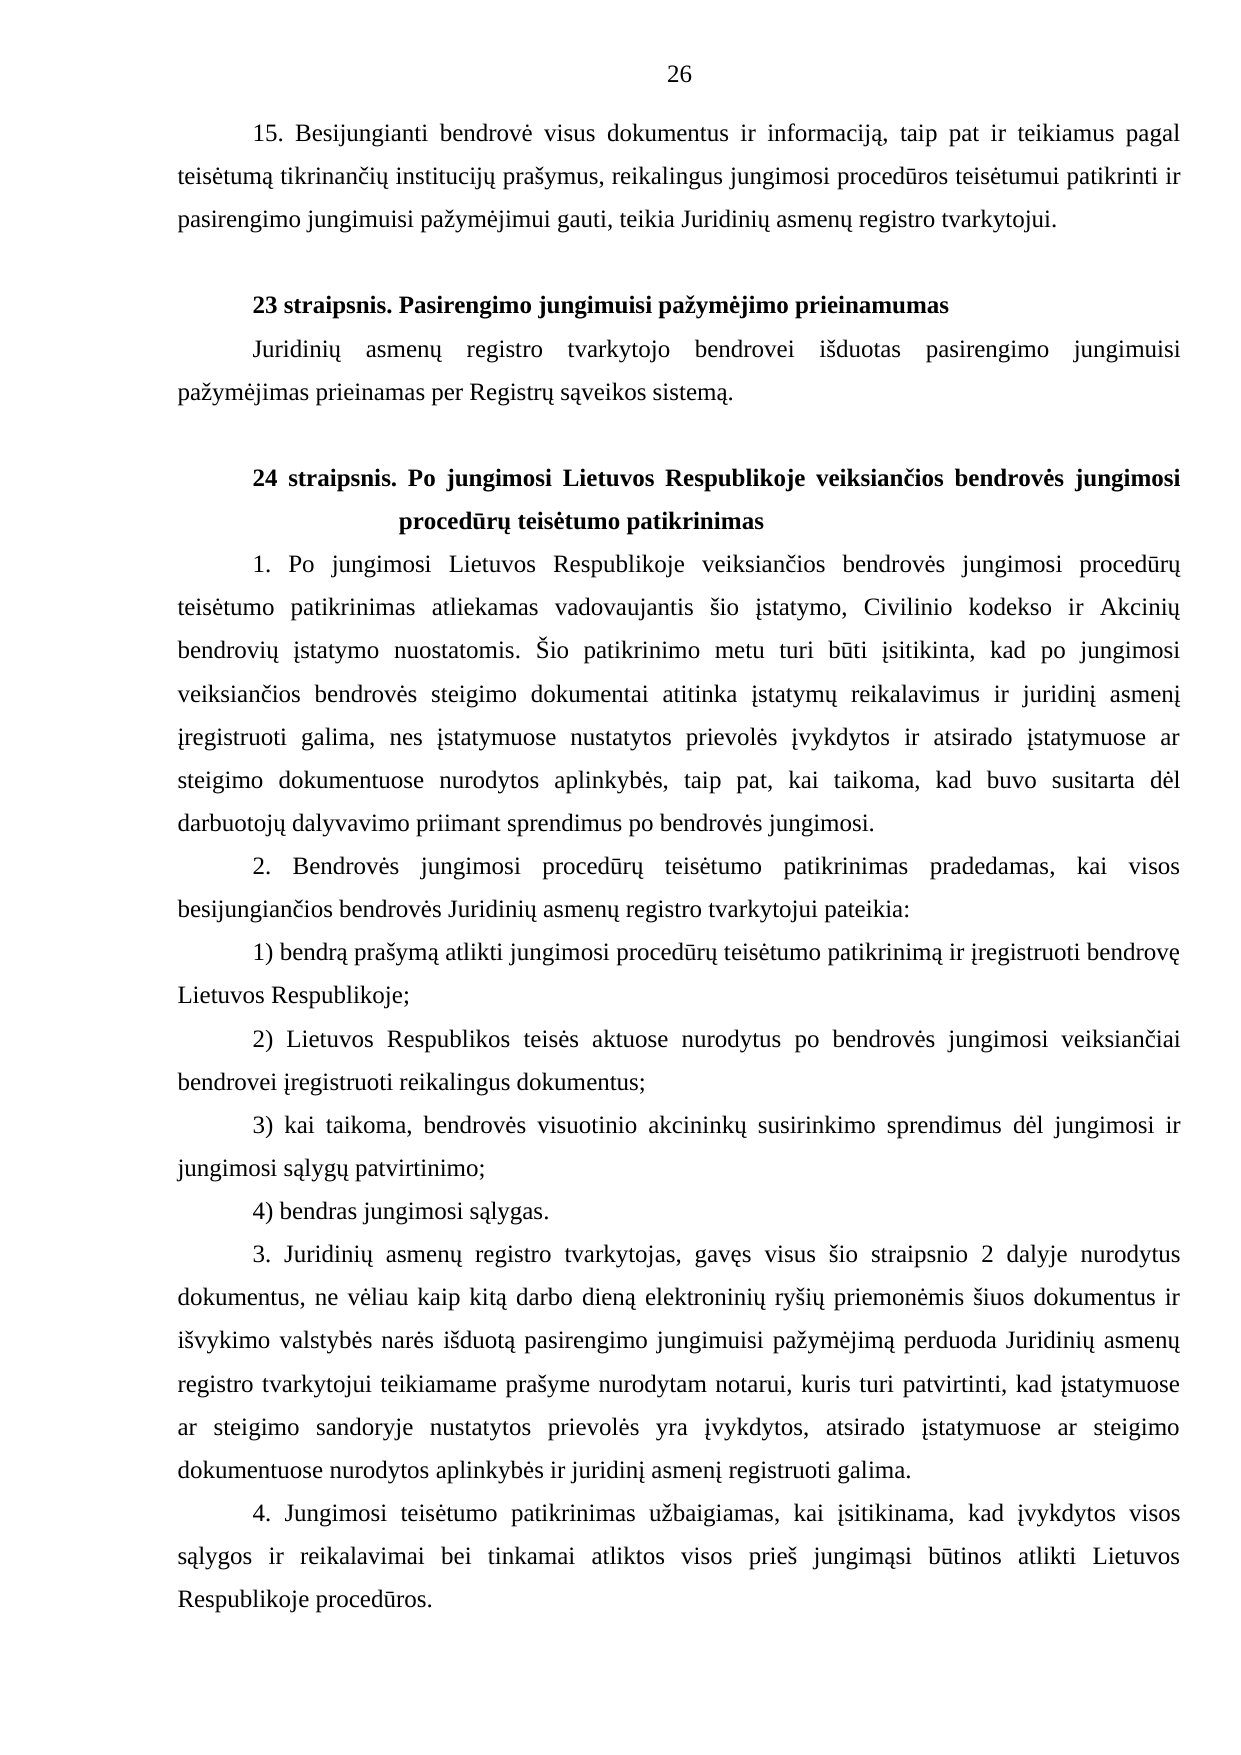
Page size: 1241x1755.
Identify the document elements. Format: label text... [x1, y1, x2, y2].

text 15. Besijungianti bendrovė visus dokumentus ir informaciją, taip pat ir teikiamus pagal teisėtumą tikrinančių institucijų prašymus, reikalingus jungimosi procedūros teisėtumui patikrinti ir pasirengimo jungimuisi pažymėjimui gauti, teikia Juridinių asmenų registro tvarkytojui. [177, 118, 1181, 233]
text 1) bendrą prašymą atlikti jungimosi procedūrų teisėtumo patikrinimą ir įregistruoti bendrovę Lietuvos Respublikoje; [177, 937, 1181, 1009]
text 2) Lietuvos Respublikos teisės aktuose nurodytus po bendrovės jungimosi veiksiančiai bendrovei įregistruoti reikalingus dokumentus; [177, 1024, 1181, 1096]
text 4. Jungimosi teisėtumo patikrinimas užbaigiamas, kai įsitikinama, kad įvykdytos visos sąlygos ir reikalavimai bei tinkamai atliktos visos prieš jungimąsi būtinos atlikti Lietuvos Respublikoje procedūros. [177, 1498, 1181, 1613]
text 1. Po jungimosi Lietuvos Respublikoje veiksiančios bendrovės jungimosi procedūrų teisėtumo patikrinimas atliekamas vadovaujantis šio įstatymo, Civilinio kodekso ir Akcinių bendrovių įstatymo nuostatomis. Šio patikrinimo metu turi būti įsitikinta, kad po jungimosi veiksiančios bendrovės steigimo dokumentai atitinka įstatymų reikalavimus ir juridinį asmenį įregistruoti galima, nes įstatymuose nustatytos prievolės įvykdytos ir atsirado įstatymuose ar steigimo dokumentuose nurodytos aplinkybės, taip pat, kai taikoma, kad buvo susitarta dėl darbuotojų dalyvavimo priimant sprendimus po bendrovės jungimosi. [177, 549, 1181, 837]
text Juridinių asmenų registro tvarkytojo bendrovei išduotas pasirengimo jungimuisi pažymėjimas prieinamas per Registrų sąveikos sistemą. [177, 334, 1181, 406]
text 3) kai taikoma, bendrovės visuotinio akcininkų susirinkimo sprendimus dėl jungimosi ir jungimosi sąlygų patvirtinimo; [177, 1110, 1181, 1182]
text 24 straipsnis. Po jungimosi Lietuvos Respublikoje veiksiančios bendrovės jungimosi procedūrų teisėtumo patikrinimas [252, 463, 1181, 535]
text 4) bendras jungimosi sąlygas. [177, 1196, 1181, 1225]
text 2. Bendrovės jungimosi procedūrų teisėtumo patikrinimas pradedamas, kai visos besijungiančios bendrovės Juridinių asmenų registro tvarkytojui pateikia: [177, 851, 1181, 923]
text 23 straipsnis. Pasirengimo jungimuisi pažymėjimo prieinamumas [177, 291, 1181, 319]
text 3. Juridinių asmenų registro tvarkytojas, gavęs visus šio straipsnio 2 dalyje nurodytus dokumentus, ne vėliau kaip kitą darbo dieną elektroninių ryšių priemonėmis šiuos dokumentus ir išvykimo valstybės narės išduotą pasirengimo jungimuisi pažymėjimą perduoda Juridinių asmenų registro tvarkytojui teikiamame prašyme nurodytam notarui, kuris turi patvirtinti, kad įstatymuose ar steigimo sandoryje nustatytos prievolės yra įvykdytos, atsirado įstatymuose ar steigimo dokumentuose nurodytos aplinkybės ir juridinį asmenį registruoti galima. [177, 1239, 1181, 1484]
